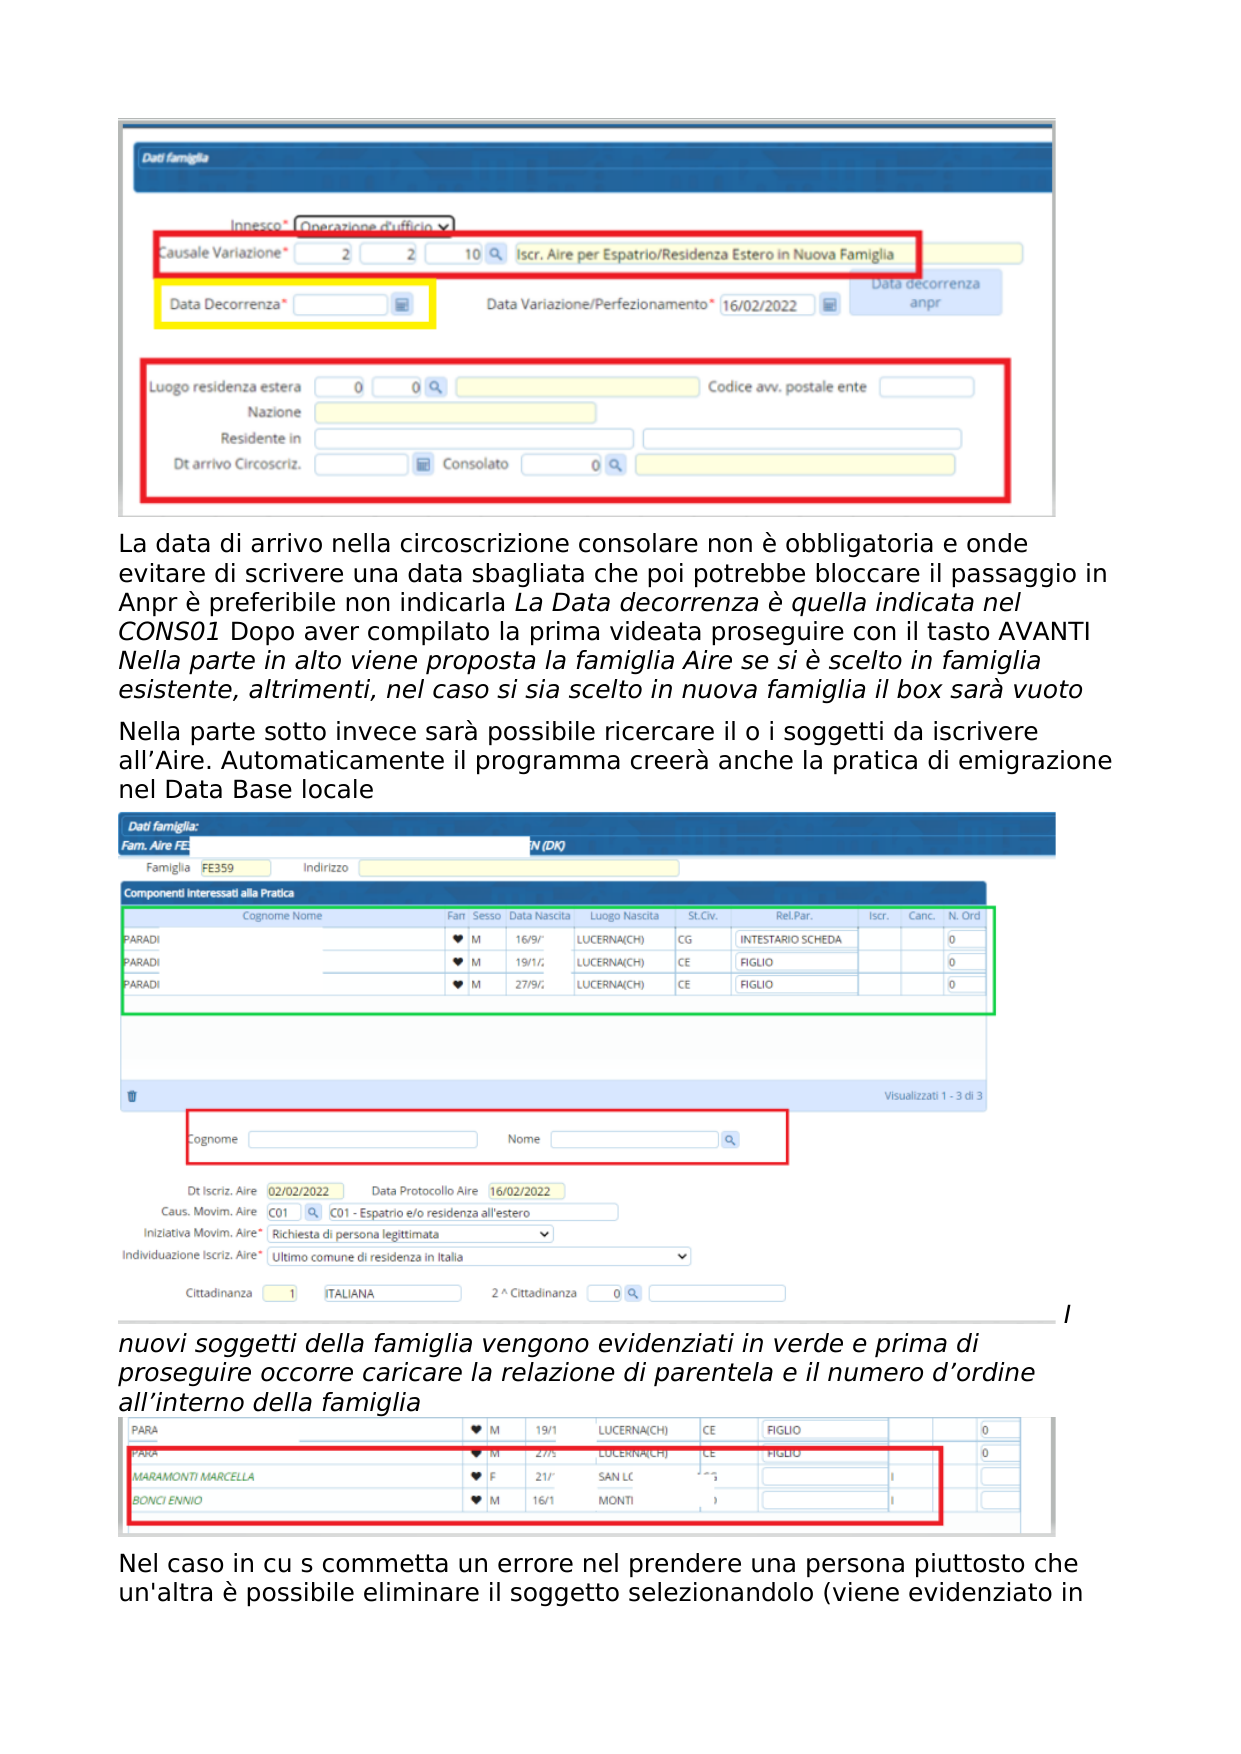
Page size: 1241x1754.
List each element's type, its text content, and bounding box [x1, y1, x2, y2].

picture [118, 804, 1056, 1324]
picture [118, 118, 1056, 517]
text La data di arrivo nella circoscrizione consolare non è obbligatoria e onde evitare di scrivere una data sbagliata che poi potrebbe bloccare il passaggio in Anpr è preferibile non indicarla La Data decorrenza è quella indicata nel CONS01 Dopo aver compilato la prima videata proseguire con il tasto AVANTI Nella parte in alto viene proposta la famiglia Aire se si è scelto in famiglia esistente, altrimenti, nel caso si sia scelto in nuova famiglia il box sarà vuoto [118, 529, 1122, 704]
text [1056, 118, 1122, 517]
picture [118, 1417, 1056, 1537]
text Nel caso in cu s commetta un errore nel prendere una persona piuttosto che un'altra è possibile eliminare il soggetto selezionandolo (viene evidenziato in giallo) e premendo poi il tasto del cestino Proseguendo con Avanti il programma mostra un riepilogo con le operazioni eseguite e che proseguendo verranno confermate sia nel DB locale che in ANPR. N.B. se la maschera dovesse essere vuota senza nessuna riga che evidenzia l’operazione appena eseguita vuol dire che qualcosa non è andato a buon fine, in questo caso contattare l’assistenza Allo stesso modo si può iscrivere per le altre causali dopo aver trascritto l’atto di stato civile L’unica differenza riguarda l’iscrizione per trasferimento da altra Aire Perché in questo caso il soggetto deve essere ricercato in ANPR con lo specifico tasto [118, 1549, 1122, 1608]
text Nella parte sotto invece sarà possibile ricercare il o i soggetti da iscrivere all’Aire. Automaticamente il programma creerà anche la pratica di emigrazione nel Data Base locale I nuovi soggetti della famiglia vengono evidenziati in verde e prima di proseguire occorre caricare la relazione di parentela e il numero d’ordine all’interno della famiglia [118, 717, 1122, 1537]
